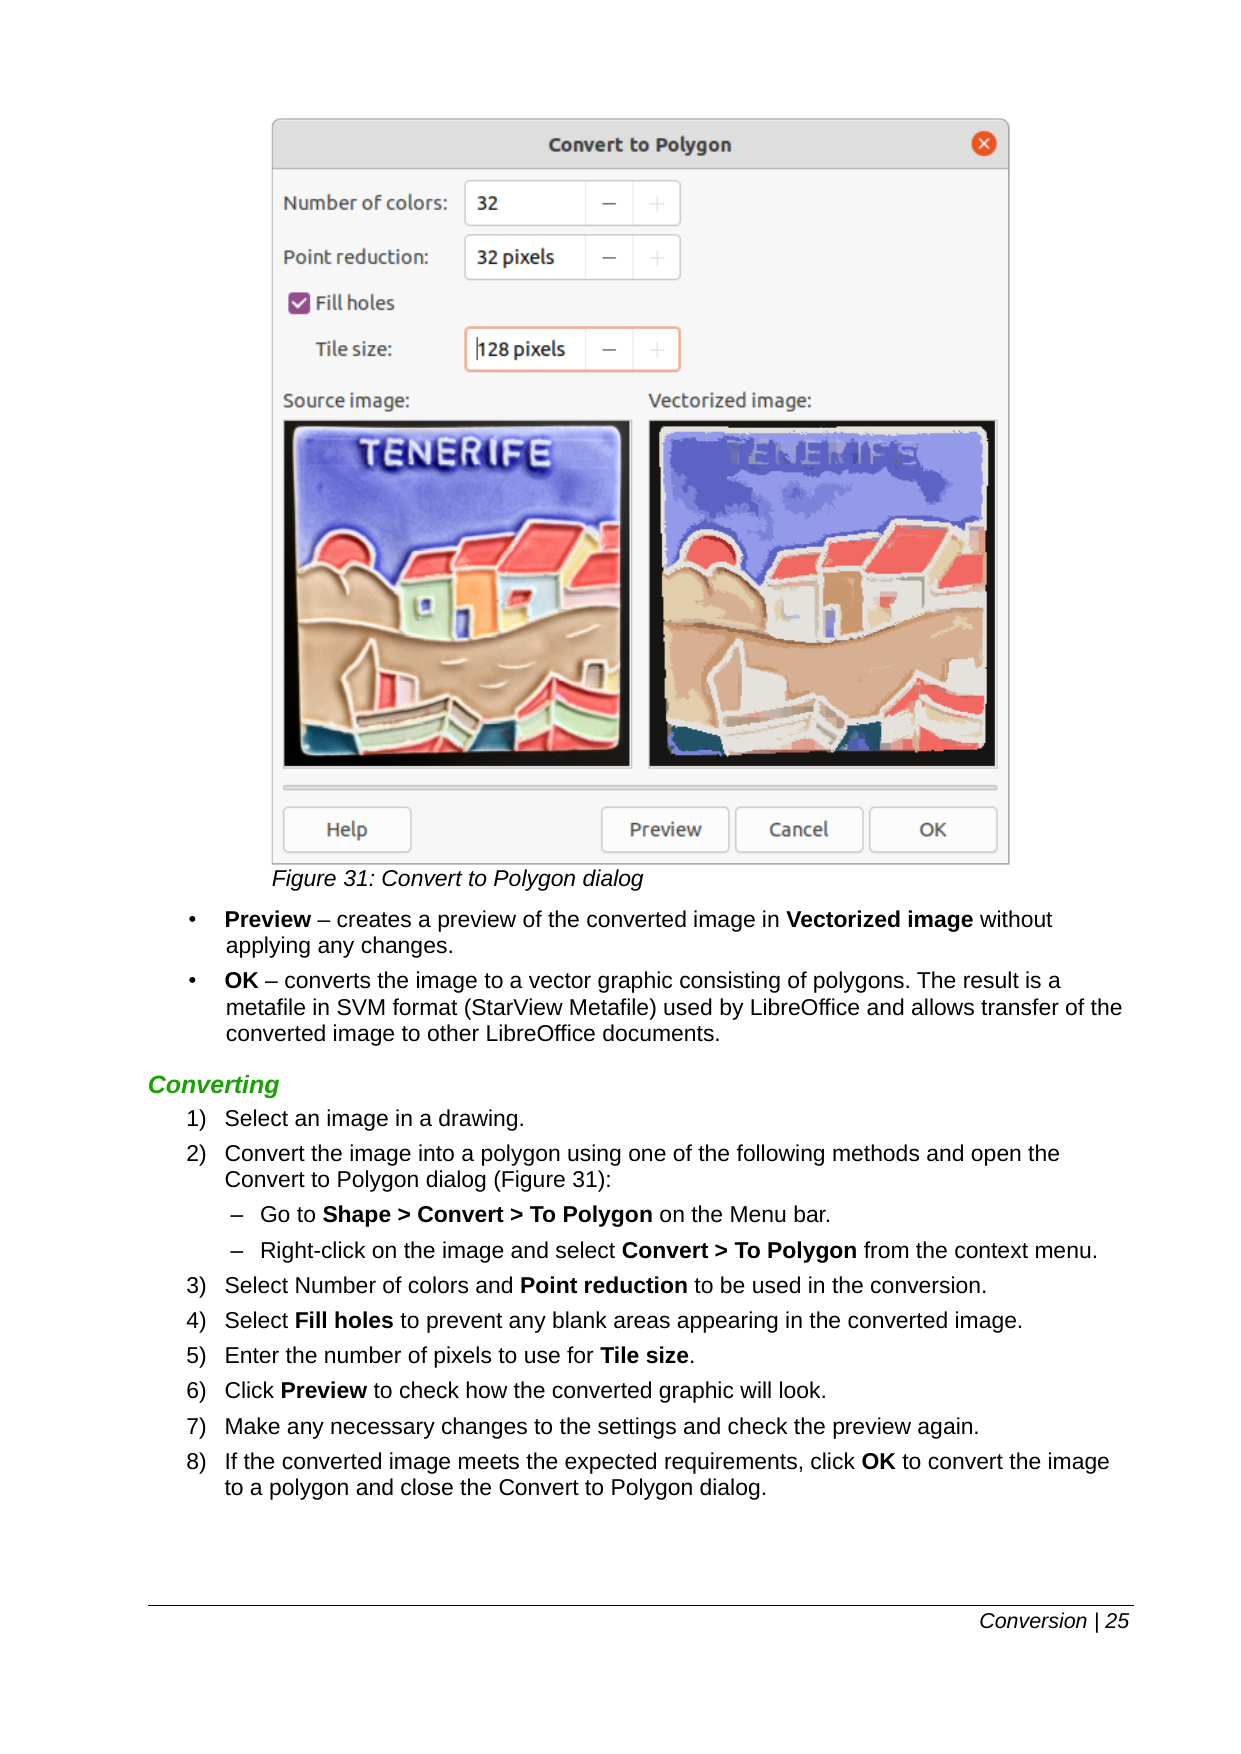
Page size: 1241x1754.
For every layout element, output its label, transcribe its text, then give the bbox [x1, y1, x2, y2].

list Convert the image into a polygon using one of the following methods and open the Convert to Polygon dialog (Figure 31): [207, 1140, 1134, 1193]
list Click Preview to check how the converted graphic will look. [207, 1377, 1134, 1404]
list Right-click on the image and select Convert > To Polygon from the context menu. [230, 1237, 1134, 1263]
picture [271, 118, 1010, 865]
list Select an image in a drawing. [207, 1105, 1134, 1131]
list Select Number of colors and Point reduction to be used in the conversion. [207, 1272, 1134, 1298]
list Make any necessary changes to the settings and check the preview again. [207, 1413, 1134, 1439]
list OK – converts the image to a vector graphic consisting of polygons. The result is a metafile in SVM format (StarView Metafile) used by LibreOffice and allows transfer of the converted image to other LibreOffice documents. [185, 964, 1134, 1049]
text Figure 31: Convert to Polygon dialog [272, 865, 1010, 891]
list Preview – creates a preview of the converted image in Vectorized image without applying any changes. [185, 903, 1134, 958]
list Go to Shape > Convert > To Polygon on the Menu bar. [230, 1201, 1134, 1228]
list Select Fill holes to prevent any blank areas appearing in the converted image. [207, 1307, 1134, 1333]
subtitle Converting [148, 1070, 1134, 1099]
list If the converted image meets the expected requirements, click OK to convert the image to a polygon and close the Convert to Polygon dialog. [207, 1448, 1134, 1501]
list Enter the number of pixels to use for Tile size. [207, 1342, 1134, 1369]
